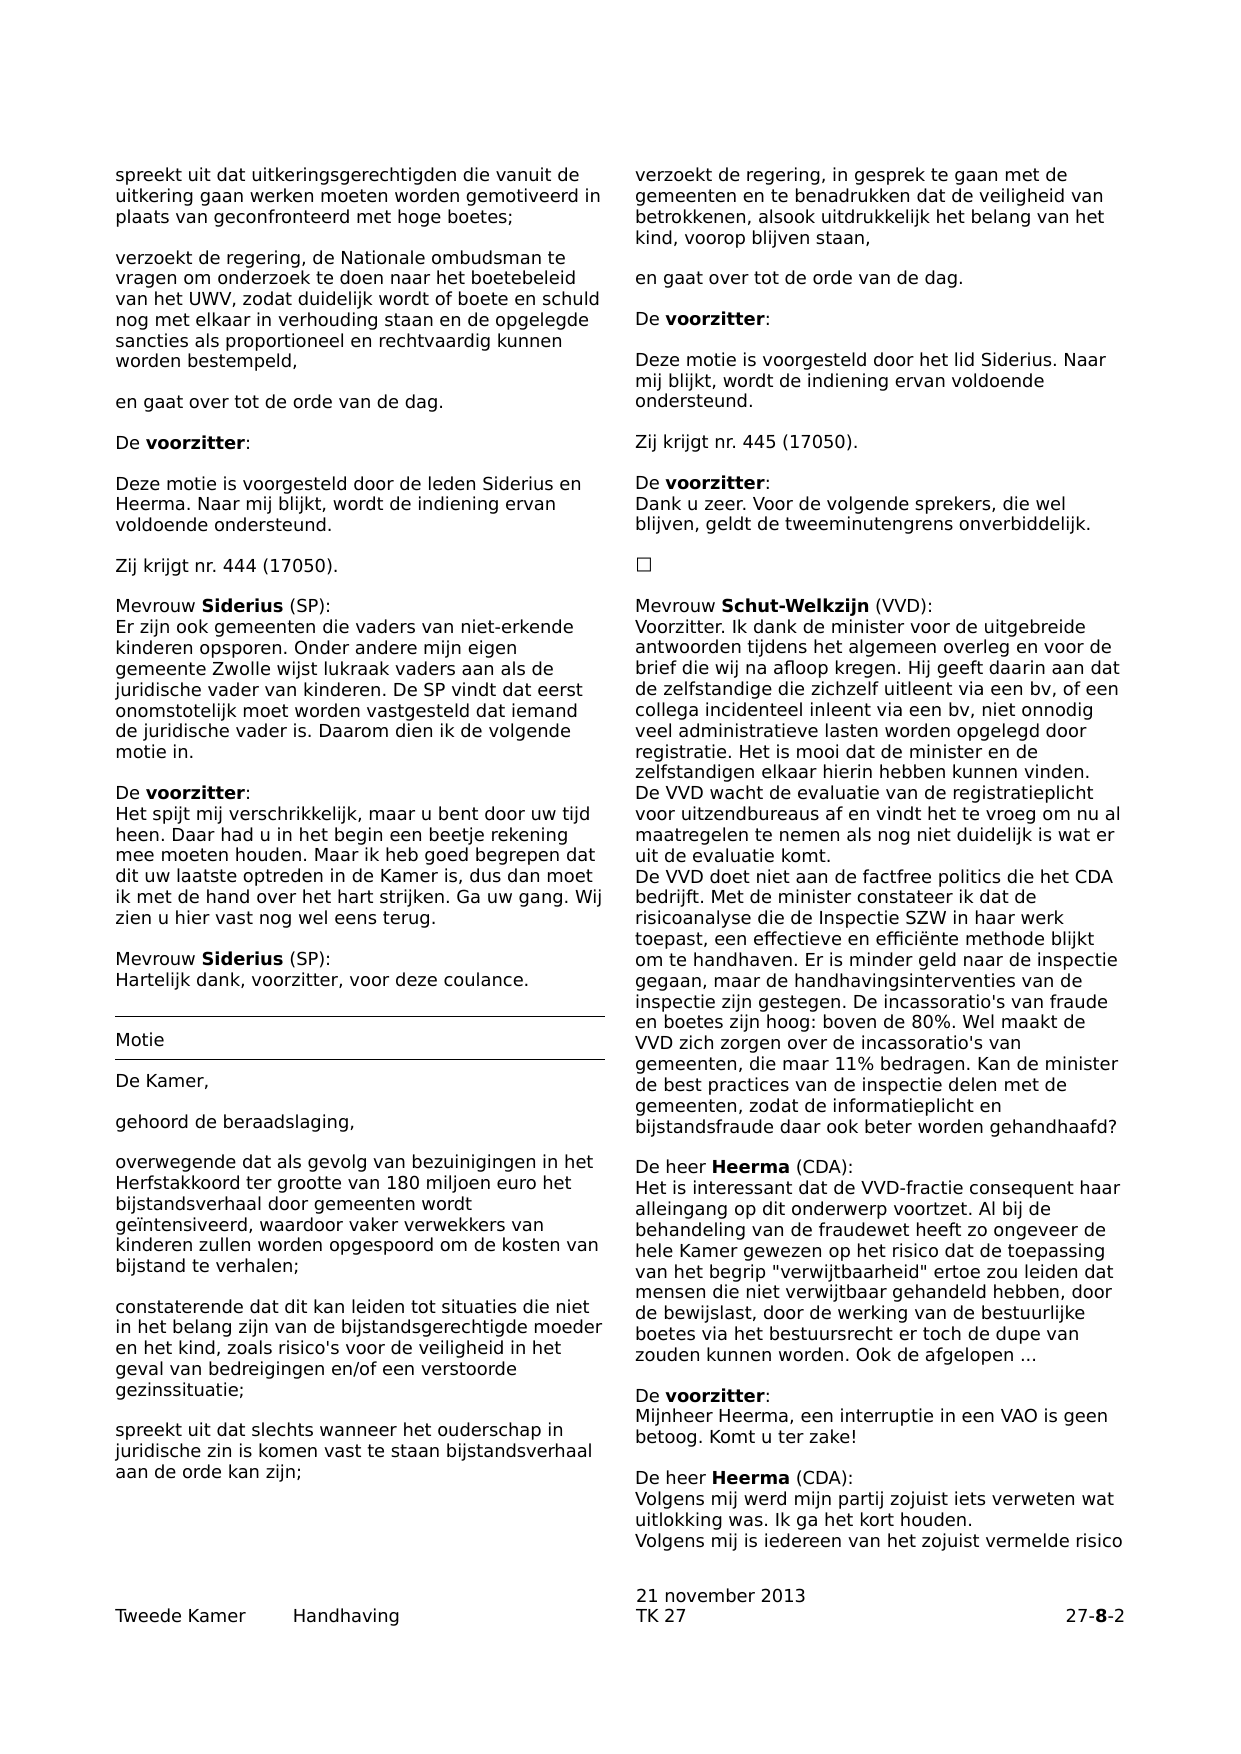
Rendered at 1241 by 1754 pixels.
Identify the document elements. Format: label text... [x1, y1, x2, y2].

text Er zijn ook gemeenten die vaders van niet-erkende kinderen opsporen. Onder andere mijn eigen gemeente Zwolle wijst lukraak vaders aan als de juridische vader van kinderen. De SP vindt dat eerst onomstotelijk moet worden vastgesteld dat iemand de juridische vader is. Daarom dien ik de volgende motie in. [115, 617, 605, 763]
text Zij krijgt nr. 445 (17050). [635, 432, 1125, 453]
text Volgens mij werd mijn partij zojuist iets verweten wat uitlokking was. Ik ga het kort houden. [635, 1489, 1125, 1530]
text Mevrouw Schut-Welkzijn (VVD): [635, 596, 1125, 616]
text Zij krijgt nr. 444 (17050). [115, 556, 605, 576]
text Deze motie is voorgesteld door de leden Siderius en Heerma. Naar mij blijkt, wordt de indiening ervan voldoende ondersteund. [115, 473, 605, 536]
text en gaat over tot de orde van de dag. [115, 392, 605, 413]
text verzoekt de regering, in gesprek te gaan met de gemeenten en te benadrukken dat de veiligheid van betrokkenen, alsook uitdrukkelijk het belang van het kind, voorop blijven staan, [635, 165, 1125, 248]
text verzoekt de regering, de Nationale ombudsman te vragen om onderzoek te doen naar het boetebeleid van het UWV, zodat duidelijk wordt of boete en schuld nog met elkaar in verhouding staan en de opgelegde sancties als proportioneel en rechtvaardig kunnen worden bestempeld, [115, 247, 605, 372]
text De voorzitter: [115, 783, 605, 803]
text overwegende dat als gevolg van bezuinigingen in het Herfstakkoord ter grootte van 180 miljoen euro het bijstandsverhaal door gemeenten wordt geïntensiveerd, waardoor vaker verwekkers van kinderen zullen worden opgespoord om de kosten van bijstand te verhalen; [115, 1152, 605, 1277]
text De voorzitter: [115, 433, 605, 453]
text Deze motie is voorgesteld door het lid Siderius. Naar mij blijkt, wordt de indiening ervan voldoende ondersteund. [635, 350, 1125, 412]
text Mevrouw Siderius (SP): [115, 948, 605, 969]
text Motie [115, 1030, 605, 1051]
text ⬜ [635, 555, 1125, 576]
text gehoord de beraadslaging, [115, 1111, 605, 1132]
text Mevrouw Siderius (SP): [115, 596, 605, 617]
text De VVD doet niet aan de factfree politics die het CDA bedrijft. Met de minister constateer ik dat de risicoanalyse die de Inspectie SZW in haar werk toepast, een effectieve en efficiënte methode blijkt om te handhaven. Er is minder geld naar de inspectie gegaan, maar de handhavingsinterventies van de inspectie zijn gestegen. De incassoratio's van fraude en boetes zijn hoog: boven de 80%. Wel maakt de VVD zich zorgen over de incassoratio's van gemeenten, die maar 11% bedragen. Kan de minister de best practices van de inspectie delen met de gemeenten, zodat de informatieplicht en bijstandsfraude daar ook beter worden gehandhaafd? [635, 866, 1125, 1137]
text Dank u zeer. Voor de volgende sprekers, die wel blijven, geldt de tweeminutengrens onverbiddelijk. [635, 493, 1125, 535]
text De voorzitter: [635, 309, 1125, 330]
text De VVD wacht de evaluatie van de registratieplicht voor uitzendbureaus af en vindt het te vroeg om nu al maatregelen te nemen als nog niet duidelijk is wat er uit de evaluatie komt. [635, 783, 1125, 866]
text De voorzitter: [635, 1386, 1125, 1406]
text constaterende dat dit kan leiden tot situaties die niet in het belang zijn van de bijstandsgerechtigde moeder en het kind, zoals risico's voor de veiligheid in het geval van bedreigingen en/of een verstoorde gezinssituatie; [115, 1297, 605, 1400]
text De voorzitter: [635, 473, 1125, 493]
text De Kamer, [115, 1071, 605, 1091]
text spreekt uit dat uitkeringsgerechtigden die vanuit de uitkering gaan werken moeten worden gemotiveerd in plaats van geconfronteerd met hoge boetes; [115, 165, 605, 227]
text en gaat over tot de orde van de dag. [635, 268, 1125, 289]
text spreekt uit dat slechts wanneer het ouderschap in juridische zin is komen vast te staan bijstandsverhaal aan de orde kan zijn; [115, 1420, 605, 1482]
text Volgens mij is iedereen van het zojuist vermelde risico [635, 1530, 1125, 1551]
text Mijnheer Heerma, een interruptie in een VAO is geen betoog. Komt u ter zake! [635, 1406, 1125, 1448]
text Voorzitter. Ik dank de minister voor de uitgebreide antwoorden tijdens het algemeen overleg en voor de brief die wij na afloop kregen. Hij geeft daarin aan dat de zelfstandige die zichzelf uitleent via een bv, of een collega incidenteel inleent via een bv, niet onnodig veel administratieve lasten worden opgelegd door registratie. Het is mooi dat de minister en de zelfstandigen elkaar hierin hebben kunnen vinden. [635, 616, 1125, 783]
text Hartelijk dank, voorzitter, voor deze coulance. [115, 969, 605, 990]
text De heer Heerma (CDA): [635, 1157, 1125, 1178]
text De heer Heerma (CDA): [635, 1468, 1125, 1489]
text Het is interessant dat de VVD-fractie consequent haar alleingang op dit onderwerp voortzet. Al bij de behandeling van de fraudewet heeft zo ongeveer de hele Kamer gewezen op het risico dat de toepassing van het begrip "verwijtbaarheid" ertoe zou leiden dat mensen die niet verwijtbaar gehandeld hebben, door de bewijslast, door de werking van de bestuurlijke boetes via het bestuursrecht er toch de dupe van zouden kunnen worden. Ook de afgelopen ... [635, 1178, 1125, 1366]
text Het spijt mij verschrikkelijk, maar u bent door uw tijd heen. Daar had u in het begin een beetje rekening mee moeten houden. Maar ik heb goed begrepen dat dit uw laatste optreden in de Kamer is, dus dan moet ik met de hand over het hart strijken. Ga uw gang. Wij zien u hier vast nog wel eens terug. [115, 803, 605, 928]
